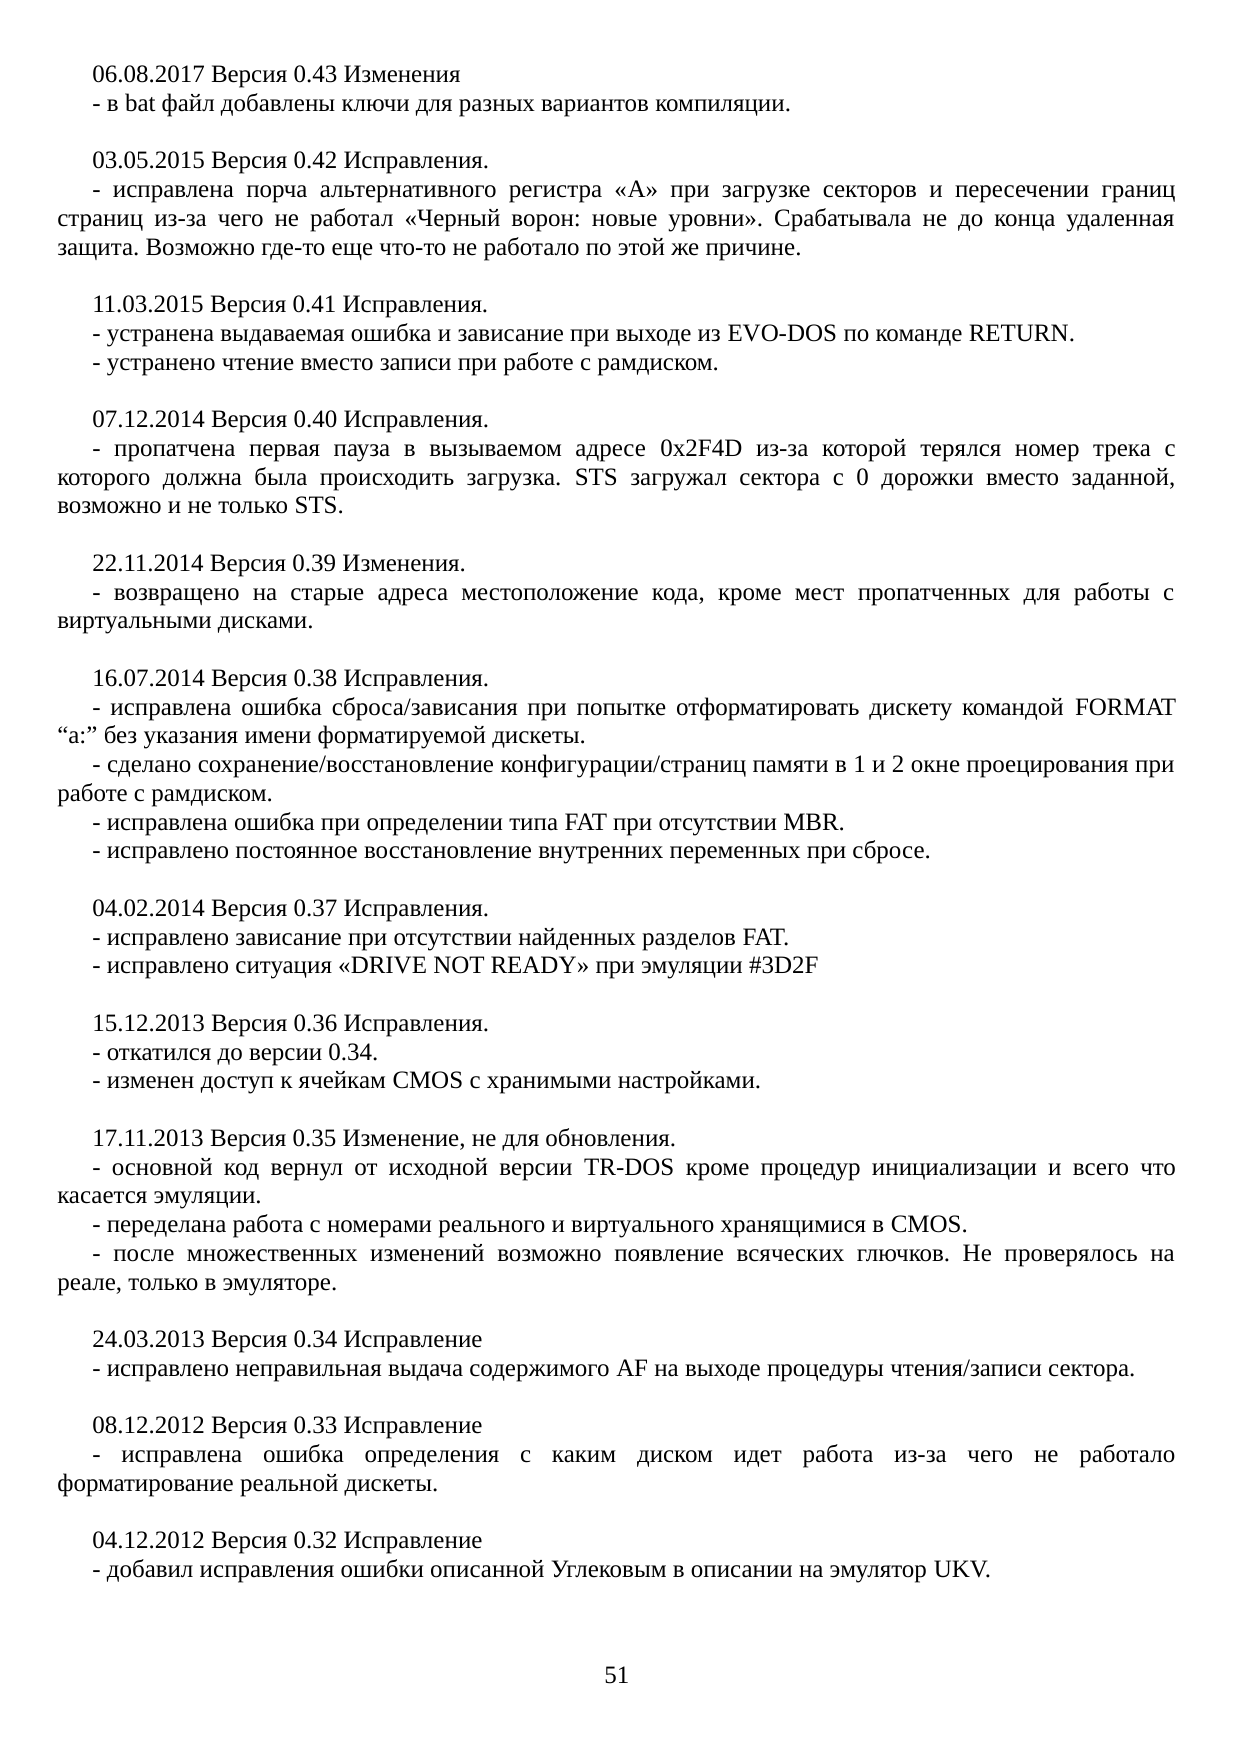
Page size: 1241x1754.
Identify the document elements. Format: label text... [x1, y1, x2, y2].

text - пропатчена первая пауза в вызываемом адресе 0x2F4D из-за которой терялся номер трека с которого должна была происходить загрузка. STS загружал сектора с 0 дорожки вместо заданной, возможно и не только STS. [57, 433, 1176, 519]
text 07.12.2014 Версия 0.40 Исправления. [57, 404, 1176, 433]
text 15.12.2013 Версия 0.36 Исправления. [57, 1008, 1176, 1037]
text - исправлена ошибка определения с каким диском идет работа из-за чего не работало форматирование реальной дискеты. [57, 1439, 1176, 1497]
text - переделана работа с номерами реального и виртуального хранящимися в CMOS. [57, 1209, 1176, 1238]
text - исправлено постоянное восстановление внутренних переменных при сбросе. [57, 836, 1176, 864]
text - исправлена порча альтернативного регистра «A» при загрузке секторов и пересечении границ страниц из-за чего не работал «Черный ворон: новые уровни». Срабатывала не до конца удаленная защита. Возможно где-то еще что-то не работало по этой же причине. [57, 174, 1176, 261]
text 11.03.2015 Версия 0.41 Исправления. [57, 289, 1176, 318]
text 04.02.2014 Версия 0.37 Исправления. [57, 893, 1176, 922]
text 24.03.2013 Версия 0.34 Исправление [57, 1324, 1176, 1353]
text 03.05.2015 Версия 0.42 Исправления. [57, 146, 1176, 174]
text - после множественных изменений возможно появление всяческих глючков. Не проверялось на реале, только в эмуляторе. [57, 1238, 1176, 1296]
text 04.12.2012 Версия 0.32 Исправление [57, 1526, 1176, 1554]
text - сделано сохранение/восстановление конфигурации/страниц памяти в 1 и 2 окне проецирования при работе с рамдиском. [57, 749, 1176, 807]
text 17.11.2013 Версия 0.35 Изменение, не для обновления. [57, 1123, 1176, 1152]
text - исправлено ситуация «DRIVE NOT READY» при эмуляции #3D2F [57, 951, 1176, 979]
text - исправлено зависание при отсутствии найденных разделов FAT. [57, 922, 1176, 951]
text - устранено чтение вместо записи при работе с рамдиском. [57, 347, 1176, 376]
text - исправлена ошибка при определении типа FAT при отсутствии MBR. [57, 807, 1176, 836]
text 22.11.2014 Версия 0.39 Изменения. [57, 548, 1176, 577]
text 08.12.2012 Версия 0.33 Исправление [57, 1411, 1176, 1439]
text - основной код вернул от исходной версии TR-DOS кроме процедур инициализации и всего что касается эмуляции. [57, 1152, 1176, 1209]
text - изменен доступ к ячейкам CMOS с хранимыми настройками. [57, 1066, 1176, 1094]
text 06.08.2017 Версия 0.43 Изменения [57, 59, 1176, 88]
text - откатился до версии 0.34. [57, 1037, 1176, 1066]
text - в bat файл добавлены ключи для разных вариантов компиляции. [57, 88, 1176, 117]
text - устранена выдаваемая ошибка и зависание при выходе из EVO-DOS по команде RETURN. [57, 318, 1176, 347]
text 16.07.2014 Версия 0.38 Исправления. [57, 663, 1176, 692]
text - исправлено неправильная выдача содержимого AF на выходе процедуры чтения/записи сектора. [57, 1353, 1176, 1382]
text - исправлена ошибка сброса/зависания при попытке отформатировать дискету командой FORMAT “a:” без указания имени форматируемой дискеты. [57, 692, 1176, 749]
text - возвращено на старые адреса местоположение кода, кроме мест пропатченных для работы с виртуальными дисками. [57, 577, 1176, 634]
text - добавил исправления ошибки описанной Углековым в описании на эмулятор UKV. [57, 1554, 1176, 1583]
